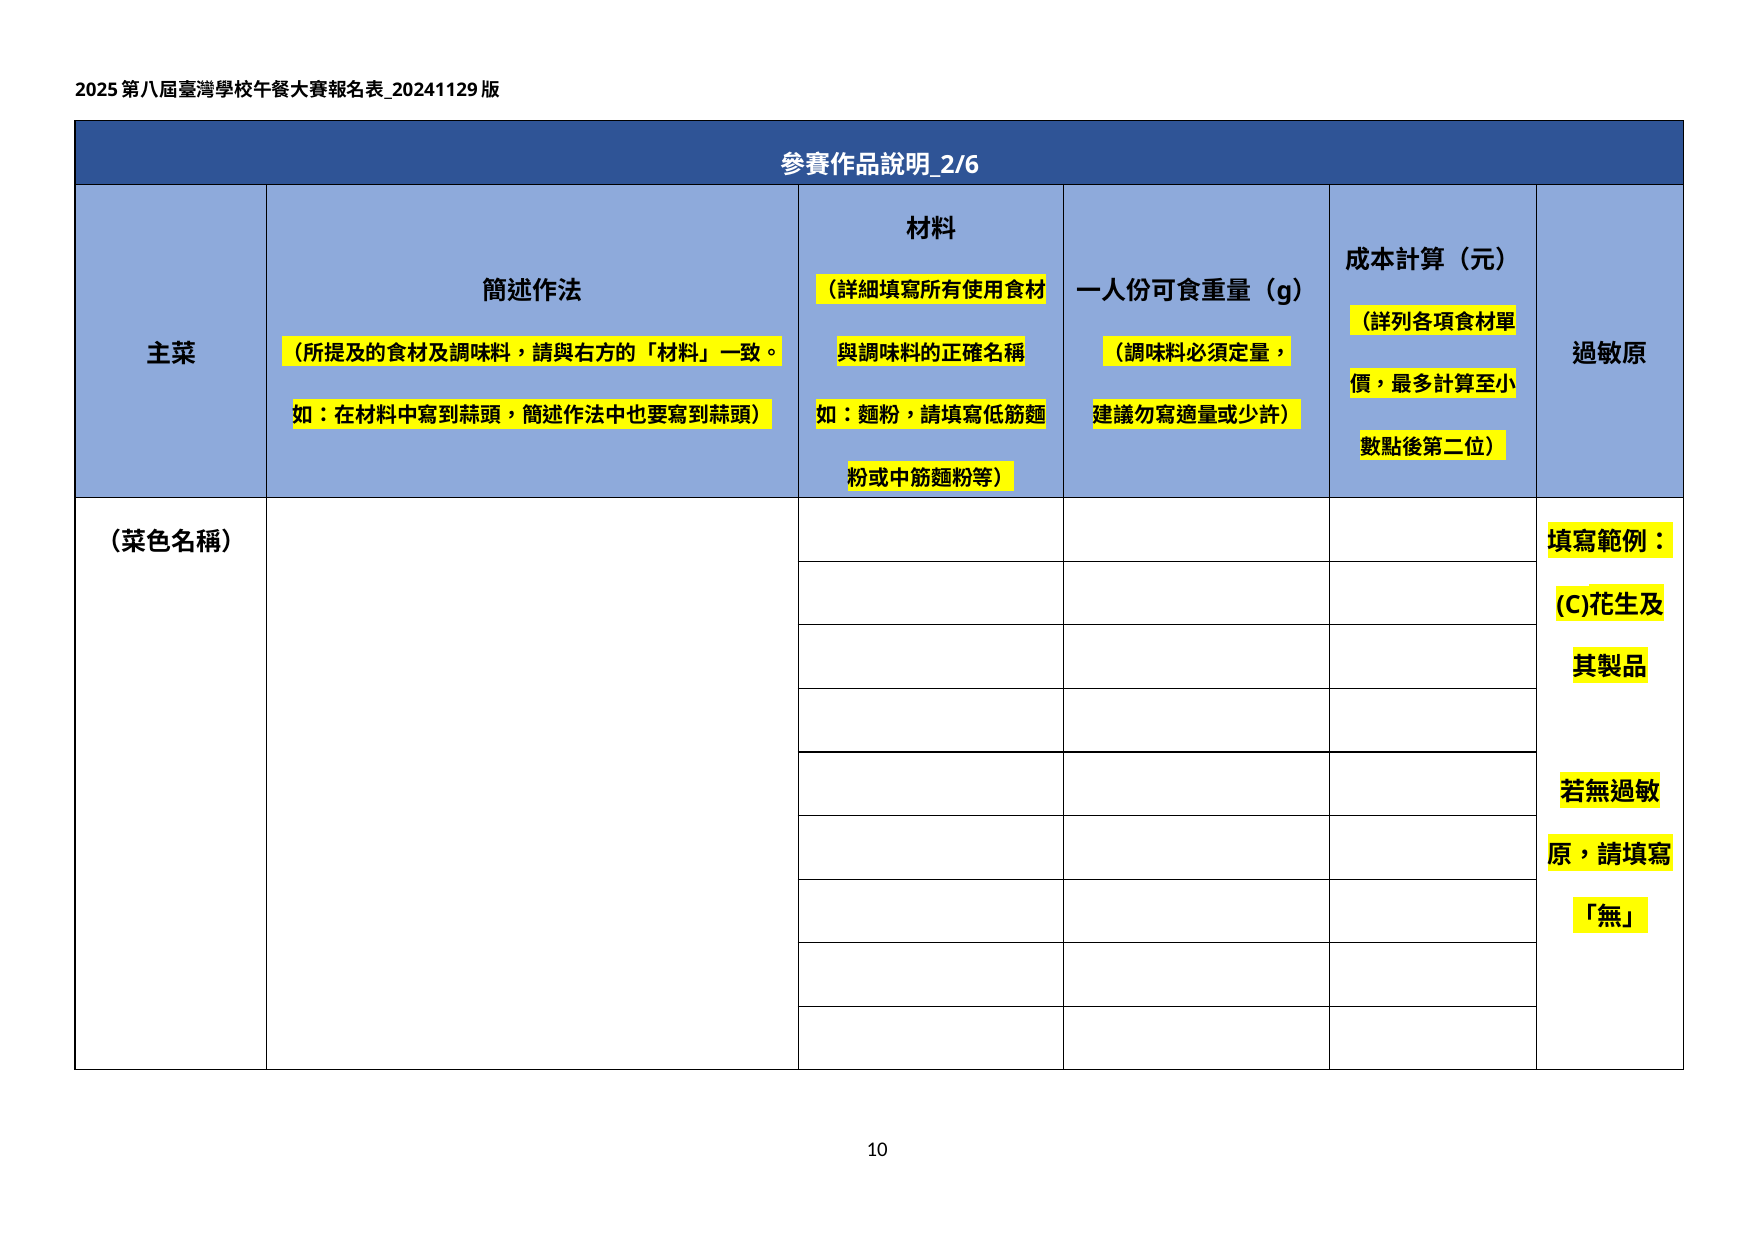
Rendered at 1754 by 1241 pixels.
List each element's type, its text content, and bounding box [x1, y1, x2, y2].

table_cell [1064, 625, 1329, 688]
table_cell 主菜 [76, 185, 266, 497]
table_cell 材料 （詳細填寫所有使用食材與調味料的正確名稱 如：麵粉，請填寫低筋麵粉或中筋麵粉等） [799, 185, 1063, 497]
table_cell 填寫範例：(C)花生及其製品 若無過敏原，請填寫「無」 [1537, 498, 1683, 1069]
table_cell [799, 689, 1063, 751]
table_cell [1064, 1007, 1329, 1069]
table_cell [1330, 689, 1536, 751]
table_cell [799, 880, 1063, 942]
table_cell [1330, 562, 1536, 624]
table_cell [1330, 816, 1536, 878]
table_cell [799, 753, 1063, 815]
table_cell [799, 562, 1063, 624]
table_cell [1330, 753, 1536, 815]
table_cell [1330, 625, 1536, 688]
table_cell [799, 498, 1063, 561]
table_cell [1064, 880, 1329, 942]
table_cell [799, 816, 1063, 878]
table_cell [799, 943, 1063, 1006]
table_cell [1330, 1007, 1536, 1069]
table_cell [799, 625, 1063, 688]
table_cell [1064, 562, 1329, 624]
table_cell （菜色名稱） [76, 498, 266, 1069]
table_cell [1064, 816, 1329, 878]
table_cell 簡述作法 （所提及的食材及調味料，請與右方的「材料」一致。如：在材料中寫到蒜頭，簡述作法中也要寫到蒜頭） [267, 185, 798, 497]
table_cell [1064, 943, 1329, 1006]
table_cell 過敏原 [1537, 185, 1683, 497]
table_cell [1064, 689, 1329, 751]
table_cell 一人份可食重量（g） （調味料必須定量， 建議勿寫適量或少許） [1064, 185, 1329, 497]
table_cell 成本計算（元） （詳列各項食材單價，最多計算至小數點後第二位） [1330, 185, 1536, 497]
table_cell [1330, 498, 1536, 561]
table_header 參賽作品說明_2/6 [76, 121, 1683, 184]
table_cell [1064, 498, 1329, 561]
table_cell [267, 498, 798, 1069]
table_cell [1330, 880, 1536, 942]
table_cell [1064, 753, 1329, 815]
table_cell [799, 1007, 1063, 1069]
table_cell [1330, 943, 1536, 1006]
